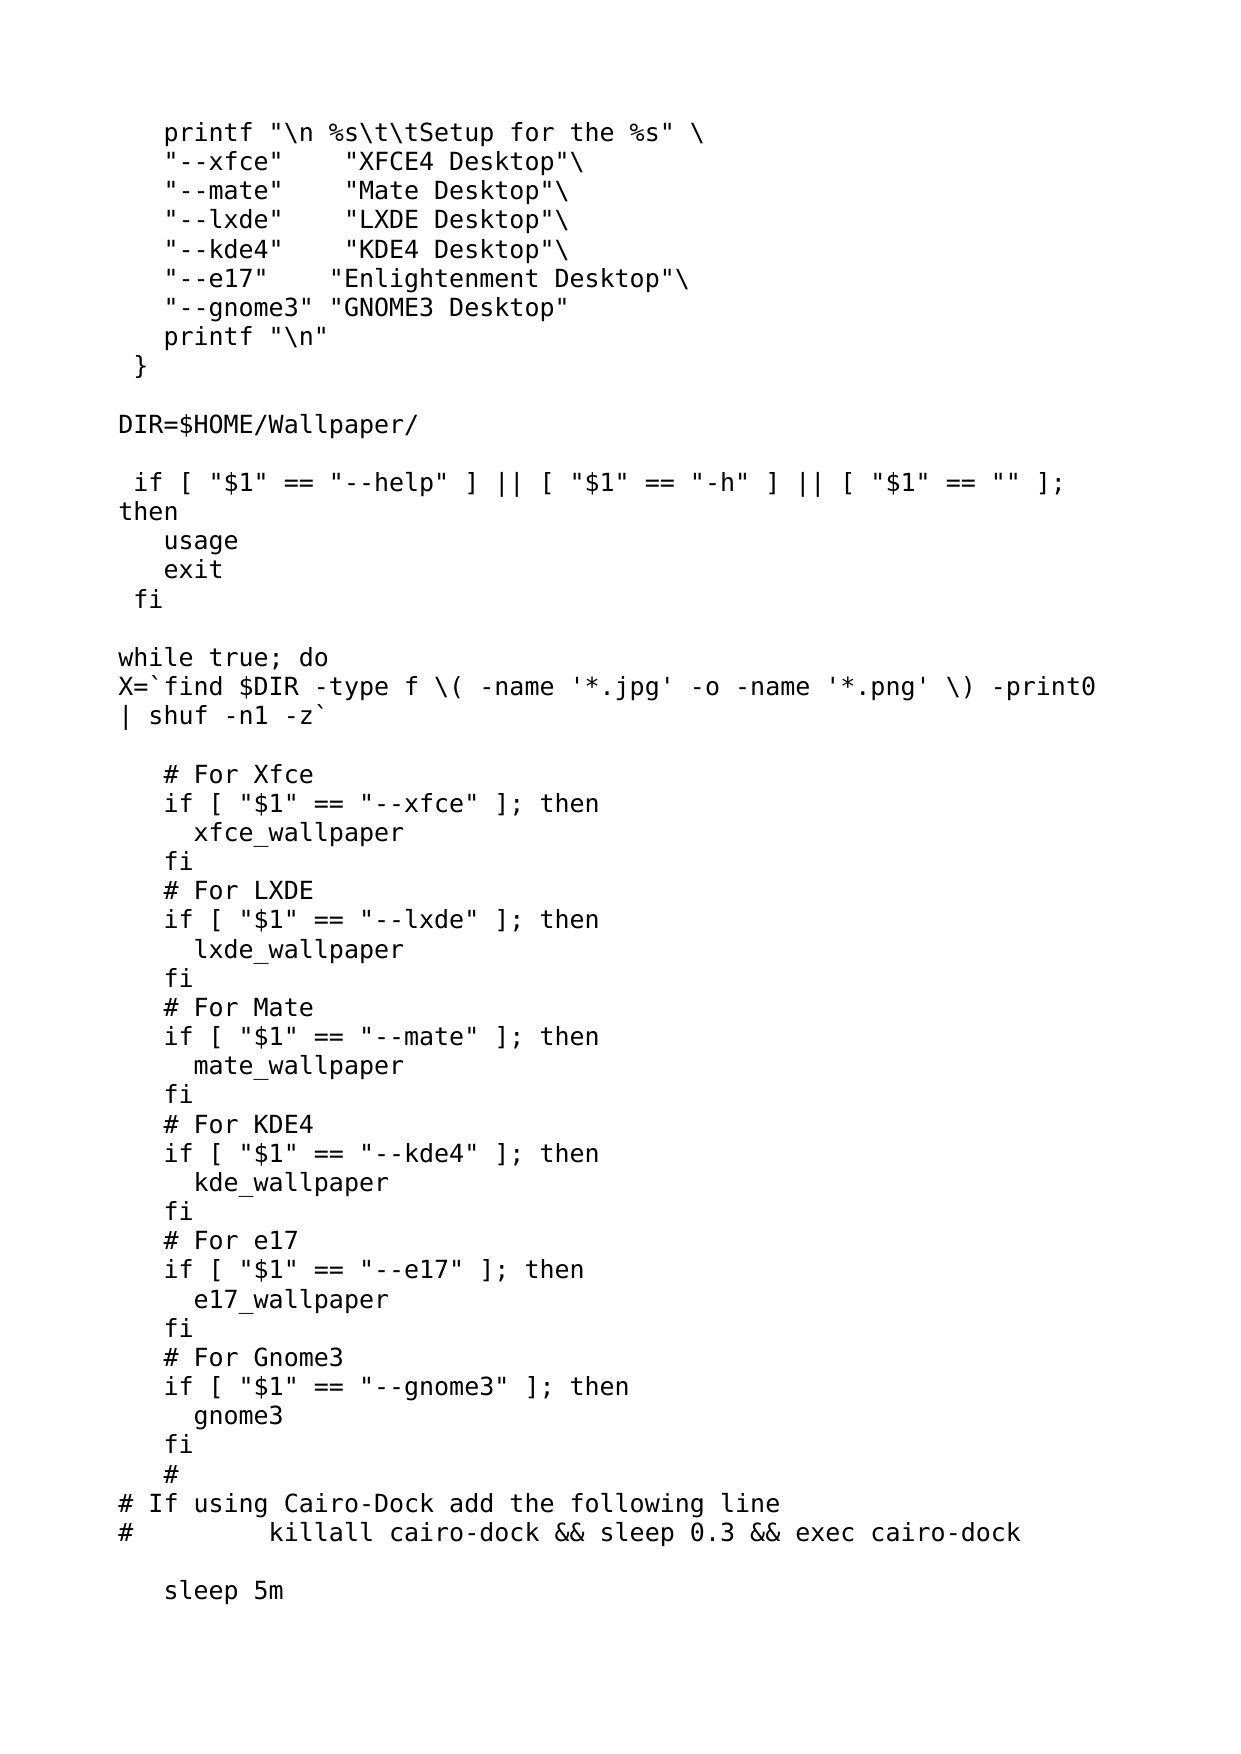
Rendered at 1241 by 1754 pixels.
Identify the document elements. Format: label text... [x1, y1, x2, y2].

text printf "\n %s\t\tSetup for the %s" \ "--xfce" "XFCE4 Desktop"\ "--mate" "Mate Desktop"\ "--lxde" "LXDE Desktop"\ "--kde4" "KDE4 Desktop"\ "--e17" "Enlightenment Desktop"\ "--gnome3" "GNOME3 Desktop" printf "\n" } DIR=$HOME/Wallpaper/ if [ "$1" == "--help" ] || [ "$1" == "-h" ] || [ "$1" == "" ]; then usage exit fi while true; do X=`find $DIR -type f \( -name '*.jpg' -o -name '*.png' \) -print0 | shuf -n1 -z` # For Xfce if [ "$1" == "--xfce" ]; then xfce_wallpaper fi # For LXDE if [ "$1" == "--lxde" ]; then lxde_wallpaper fi # For Mate if [ "$1" == "--mate" ]; then mate_wallpaper fi # For KDE4 if [ "$1" == "--kde4" ]; then kde_wallpaper fi # For e17 if [ "$1" == "--e17" ]; then e17_wallpaper fi # For Gnome3 if [ "$1" == "--gnome3" ]; then gnome3 fi # # If using Cairo-Dock add the following line # killall cairo-dock && sleep 0.3 && exec cairo-dock sleep 5m [118, 118, 1122, 1635]
